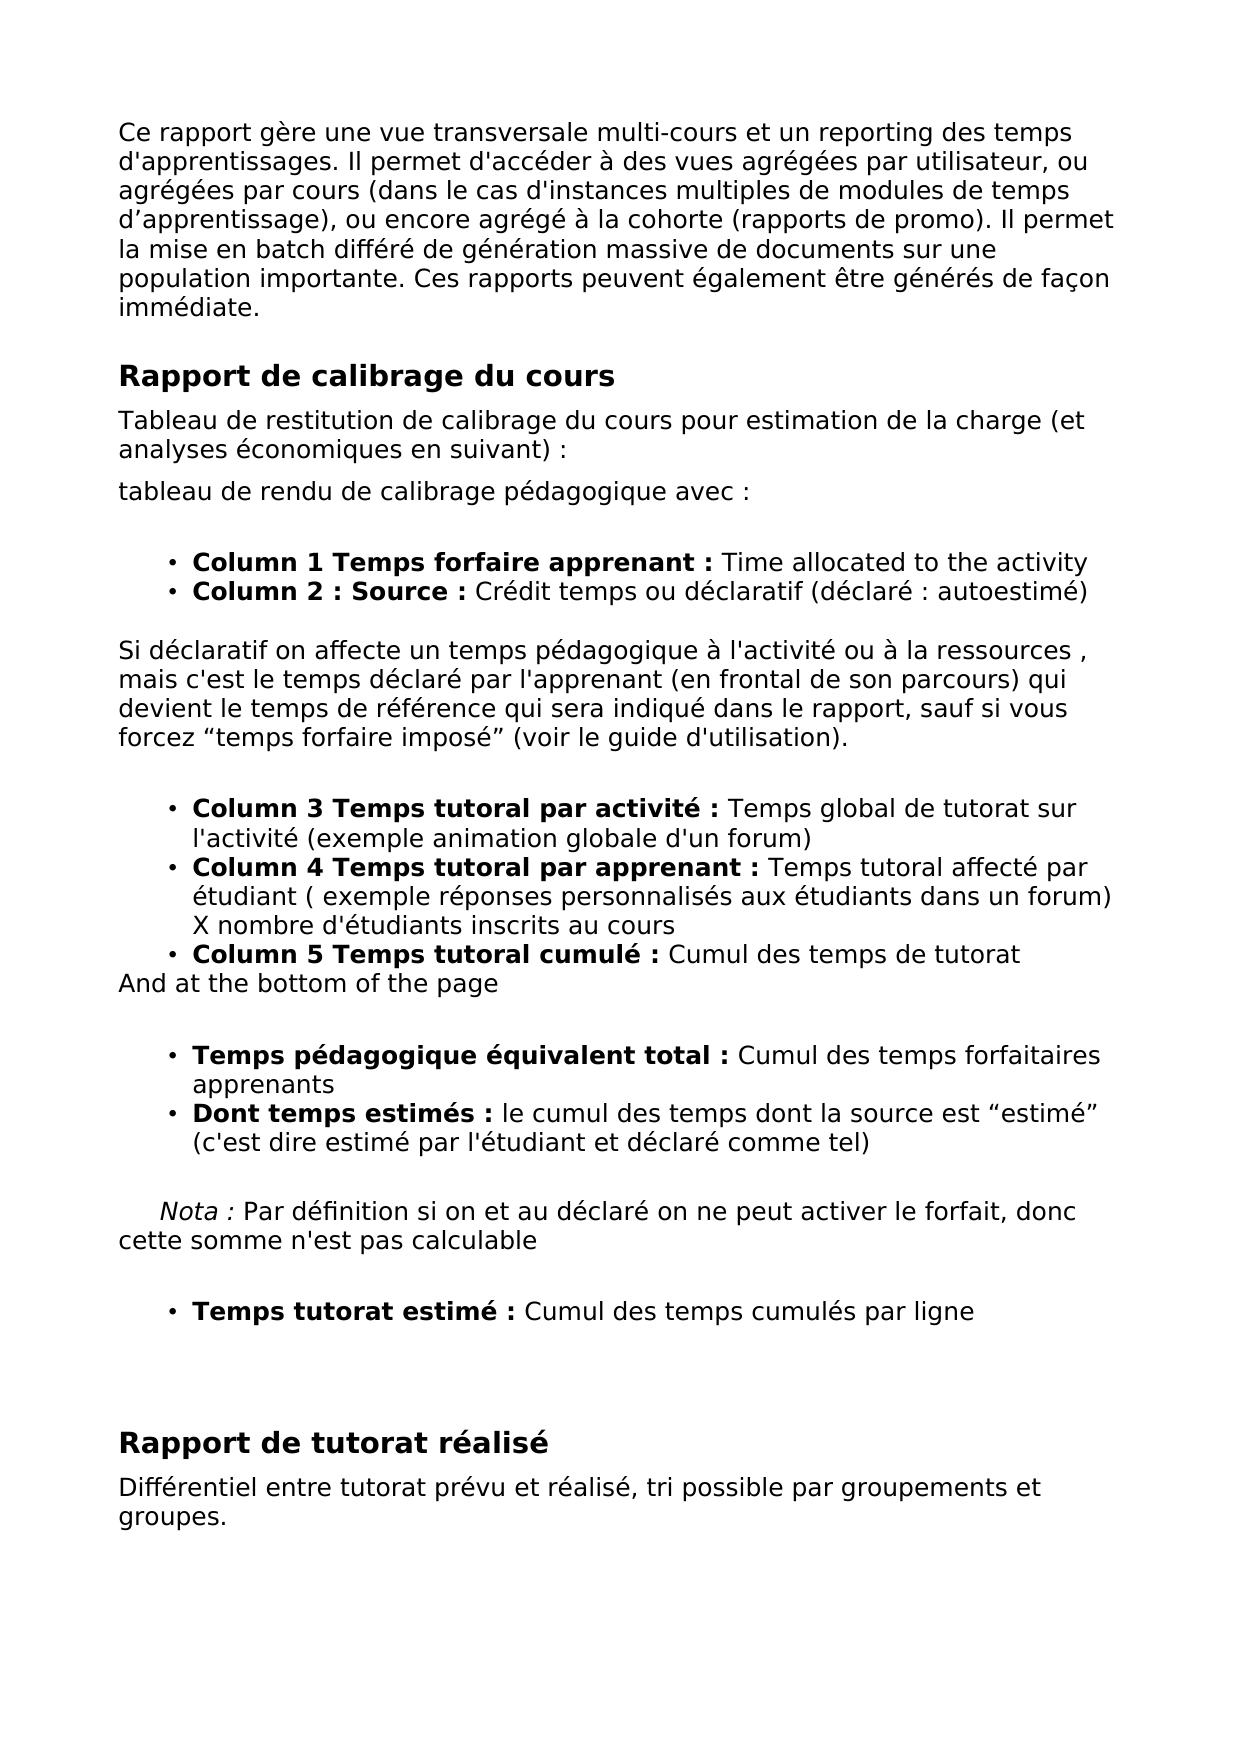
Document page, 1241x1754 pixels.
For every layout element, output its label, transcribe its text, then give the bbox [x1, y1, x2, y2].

text Nota : Par définition si on et au déclaré on ne peut activer le forfait, donc cette somme n'est pas calculable [118, 1187, 1122, 1256]
text Ce rapport gère une vue transversale multi-cours et un reporting des temps d'apprentissages. Il permet d'accéder à des vues agrégées par utilisateur, ou agrégées par cours (dans le cas d'instances multiples de modules de temps d’apprentissage), ou encore agrégé à la cohorte (rapports de promo). Il permet la mise en batch différé de génération massive de documents sur une population importante. Ces rapports peuvent également être générés de façon immédiate. [118, 118, 1122, 322]
text And at the bottom of the page [118, 970, 1122, 999]
list Column 5 Temps tutoral cumulé : Cumul des temps de tutorat [177, 941, 1122, 970]
text Tableau de restitution de calibrage du cours pour estimation de la charge (et analyses économiques en suivant) : [118, 406, 1122, 464]
list Column 4 Temps tutoral par apprenant : Temps tutoral affecté par étudiant ( exemple réponses personnalisés aux étudiants dans un forum) X nombre d'étudiants inscrits au cours [177, 853, 1122, 941]
list Dont temps estimés : le cumul des temps dont la source est “estimé” (c'est dire estimé par l'étudiant et déclaré comme tel) [177, 1099, 1122, 1157]
text Différentiel entre tutorat prévu et réalisé, tri possible par groupements et groupes. [118, 1473, 1122, 1532]
subtitle Rapport de calibrage du cours [118, 360, 1122, 394]
subtitle Rapport de tutorat réalisé [118, 1427, 1122, 1461]
text tableau de rendu de calibrage pédagogique avec : [118, 477, 1122, 506]
list Temps pédagogique équivalent total : Cumul des temps forfaitaires apprenants [177, 1041, 1122, 1099]
text Si déclaratif on affecte un temps pédagogique à l'activité ou à la ressources , mais c'est le temps déclaré par l'apprenant (en frontal de son parcours) qui devient le temps de référence qui sera indiqué dans le rapport, sauf si vous forcez “temps forfaire imposé” (voir le guide d'utilisation). [118, 636, 1122, 753]
list Temps tutorat estimé : Cumul des temps cumulés par ligne [177, 1297, 1122, 1327]
list Column 3 Temps tutoral par activité : Temps global de tutorat sur l'activité (exemple animation globale d'un forum) [177, 795, 1122, 853]
list Column 2 : Source : Crédit temps ou déclaratif (déclaré : autoestimé) [177, 577, 1122, 607]
list Column 1 Temps forfaire apprenant : Time allocated to the activity [177, 548, 1122, 577]
